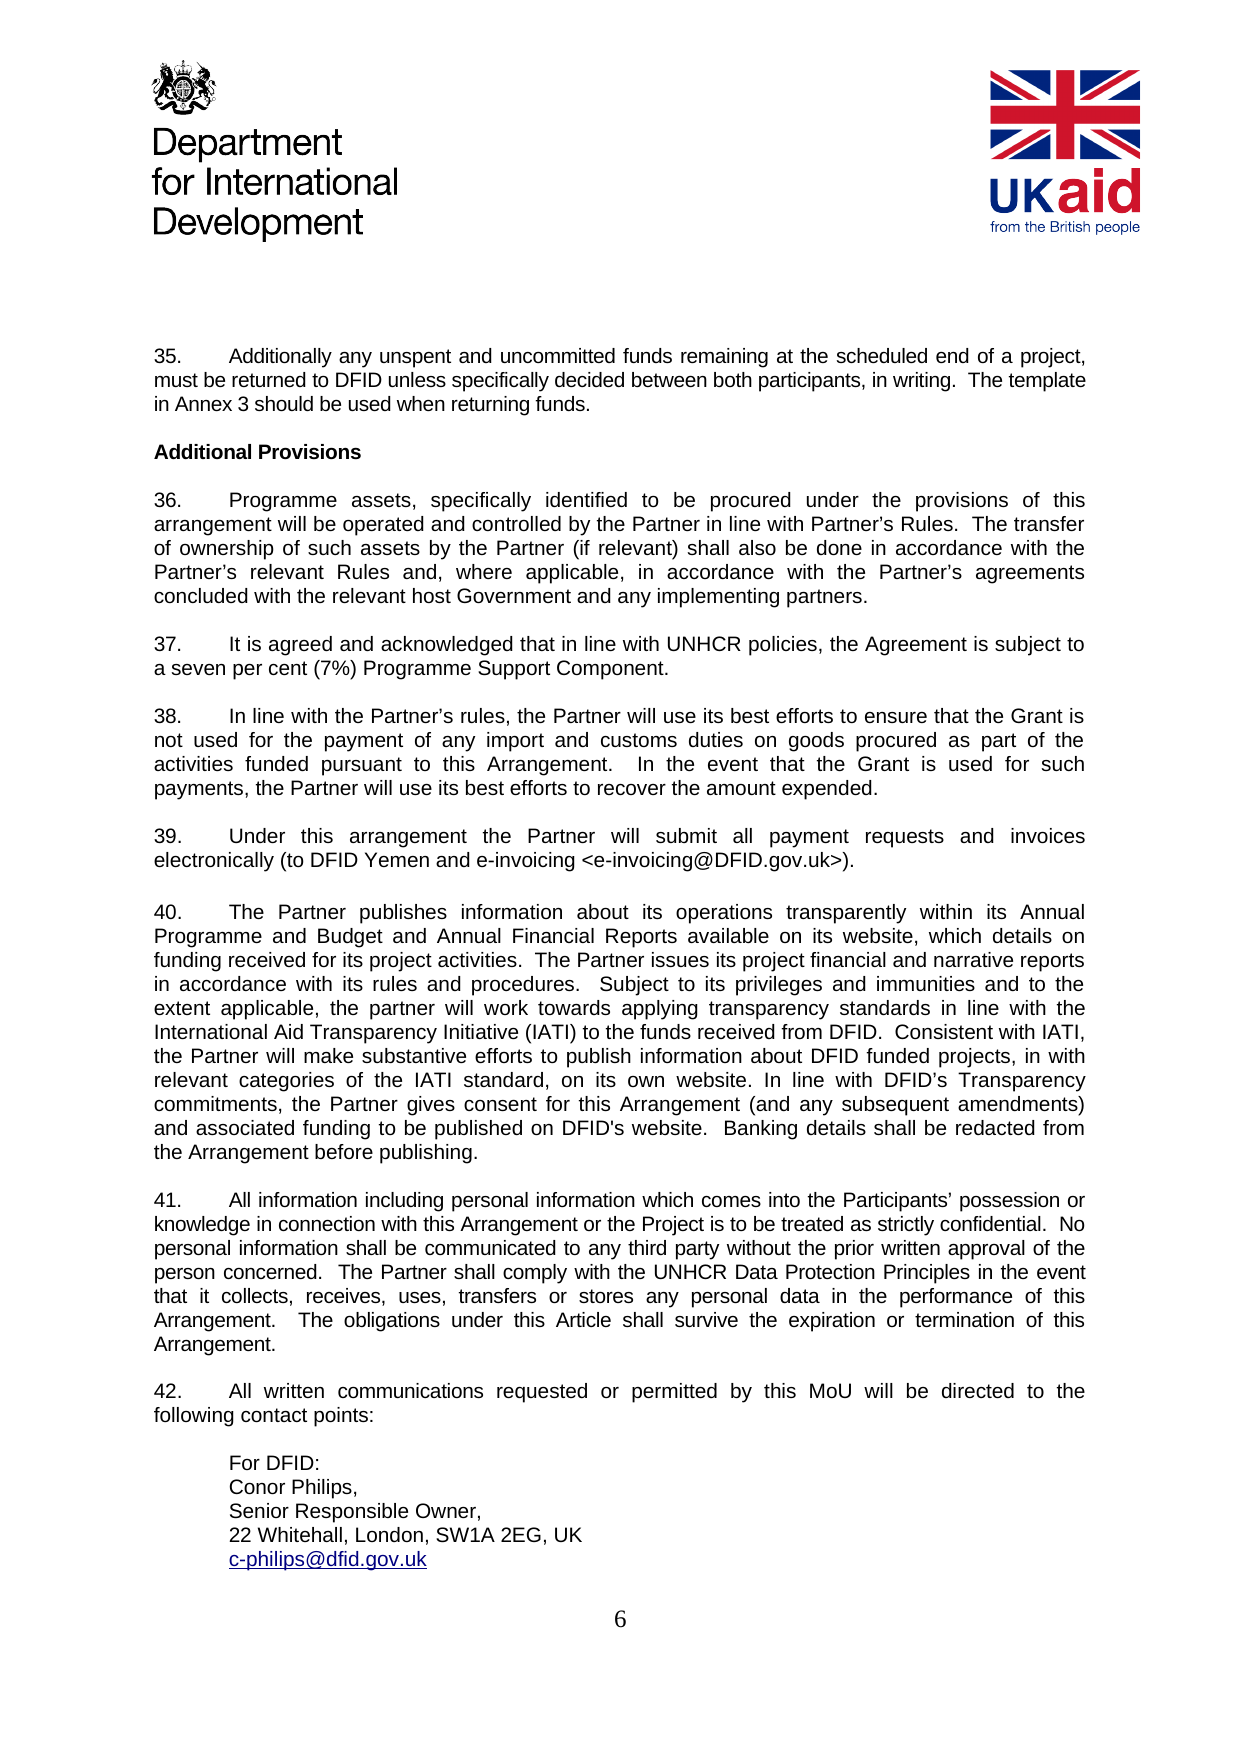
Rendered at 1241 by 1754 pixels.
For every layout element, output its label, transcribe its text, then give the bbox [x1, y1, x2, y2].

text 38. In line with the Partner’s rules, the Partner will use its best efforts to ensure that the Grant is not used for the payment of any import and customs duties on goods procured as part of the activities funded pursuant to this Arrangement. In the event that the Grant is used for such payments, the Partner will use its best efforts to recover the amount expended. [153, 704, 1087, 799]
text c-philips@dfid.gov.uk [153, 1547, 1087, 1571]
text 37. It is agreed and acknowledged that in line with UNHCR policies, the Agreement is subject to a seven per cent (7%) Programme Support Component. [153, 632, 1087, 680]
text Additional Provisions [153, 440, 1087, 464]
text Conor Philips, [153, 1475, 1087, 1499]
text 35. Additionally any unspent and uncommitted funds remaining at the scheduled end of a project, must be returned to DFID unless specifically decided between both participants, in writing. The template in Annex 3 should be used when returning funds. [153, 344, 1087, 416]
text For DFID: [153, 1451, 1087, 1475]
text Senior Responsible Owner, [153, 1499, 1087, 1523]
text 41. All information including personal information which comes into the Participants’ possession or knowledge in connection with this Arrangement or the Project is to be treated as strictly confidential. No personal information shall be communicated to any third party without the prior written approval of the person concerned. The Partner shall comply with the UNHCR Data Protection Principles in the event that it collects, receives, uses, transfers or stores any personal data in the performance of this Arrangement. The obligations under this Article shall survive the expiration or termination of this Arrangement. [153, 1188, 1087, 1355]
text 22 Whitehall, London, SW1A 2EG, UK [153, 1523, 1087, 1547]
text 36. Programme assets, specifically identified to be procured under the provisions of this arrangement will be operated and controlled by the Partner in line with Partner’s Rules. The transfer of ownership of such assets by the Partner (if relevant) shall also be done in accordance with the Partner’s relevant Rules and, where applicable, in accordance with the Partner’s agreements concluded with the relevant host Government and any implementing partners. [153, 488, 1087, 608]
text 39. Under this arrangement the Partner will submit all payment requests and invoices electronically (to DFID Yemen and e-invoicing <e-invoicing@DFID.gov.uk>). [153, 823, 1087, 871]
text 42. All written communications requested or permitted by this MoU will be directed to the following contact points: [153, 1379, 1087, 1427]
text 40. The Partner publishes information about its operations transparently within its Annual Programme and Budget and Annual Financial Reports available on its website, which details on funding received for its project activities. The Partner issues its project financial and narrative reports in accordance with its rules and procedures. Subject to its privileges and immunities and to the extent applicable, the partner will work towards applying transparency standards in line with the International Aid Transparency Initiative (IATI) to the funds received from DFID. Consistent with IATI, the Partner will make substantive efforts to publish information about DFID funded projects, in with relevant categories of the IATI standard, on its own website. In line with DFID’s Transparency commitments, the Partner gives consent for this Arrangement (and any subsequent amendments) and associated funding to be published on DFID's website. Banking details shall be redacted from the Arrangement before publishing. [153, 900, 1087, 1164]
